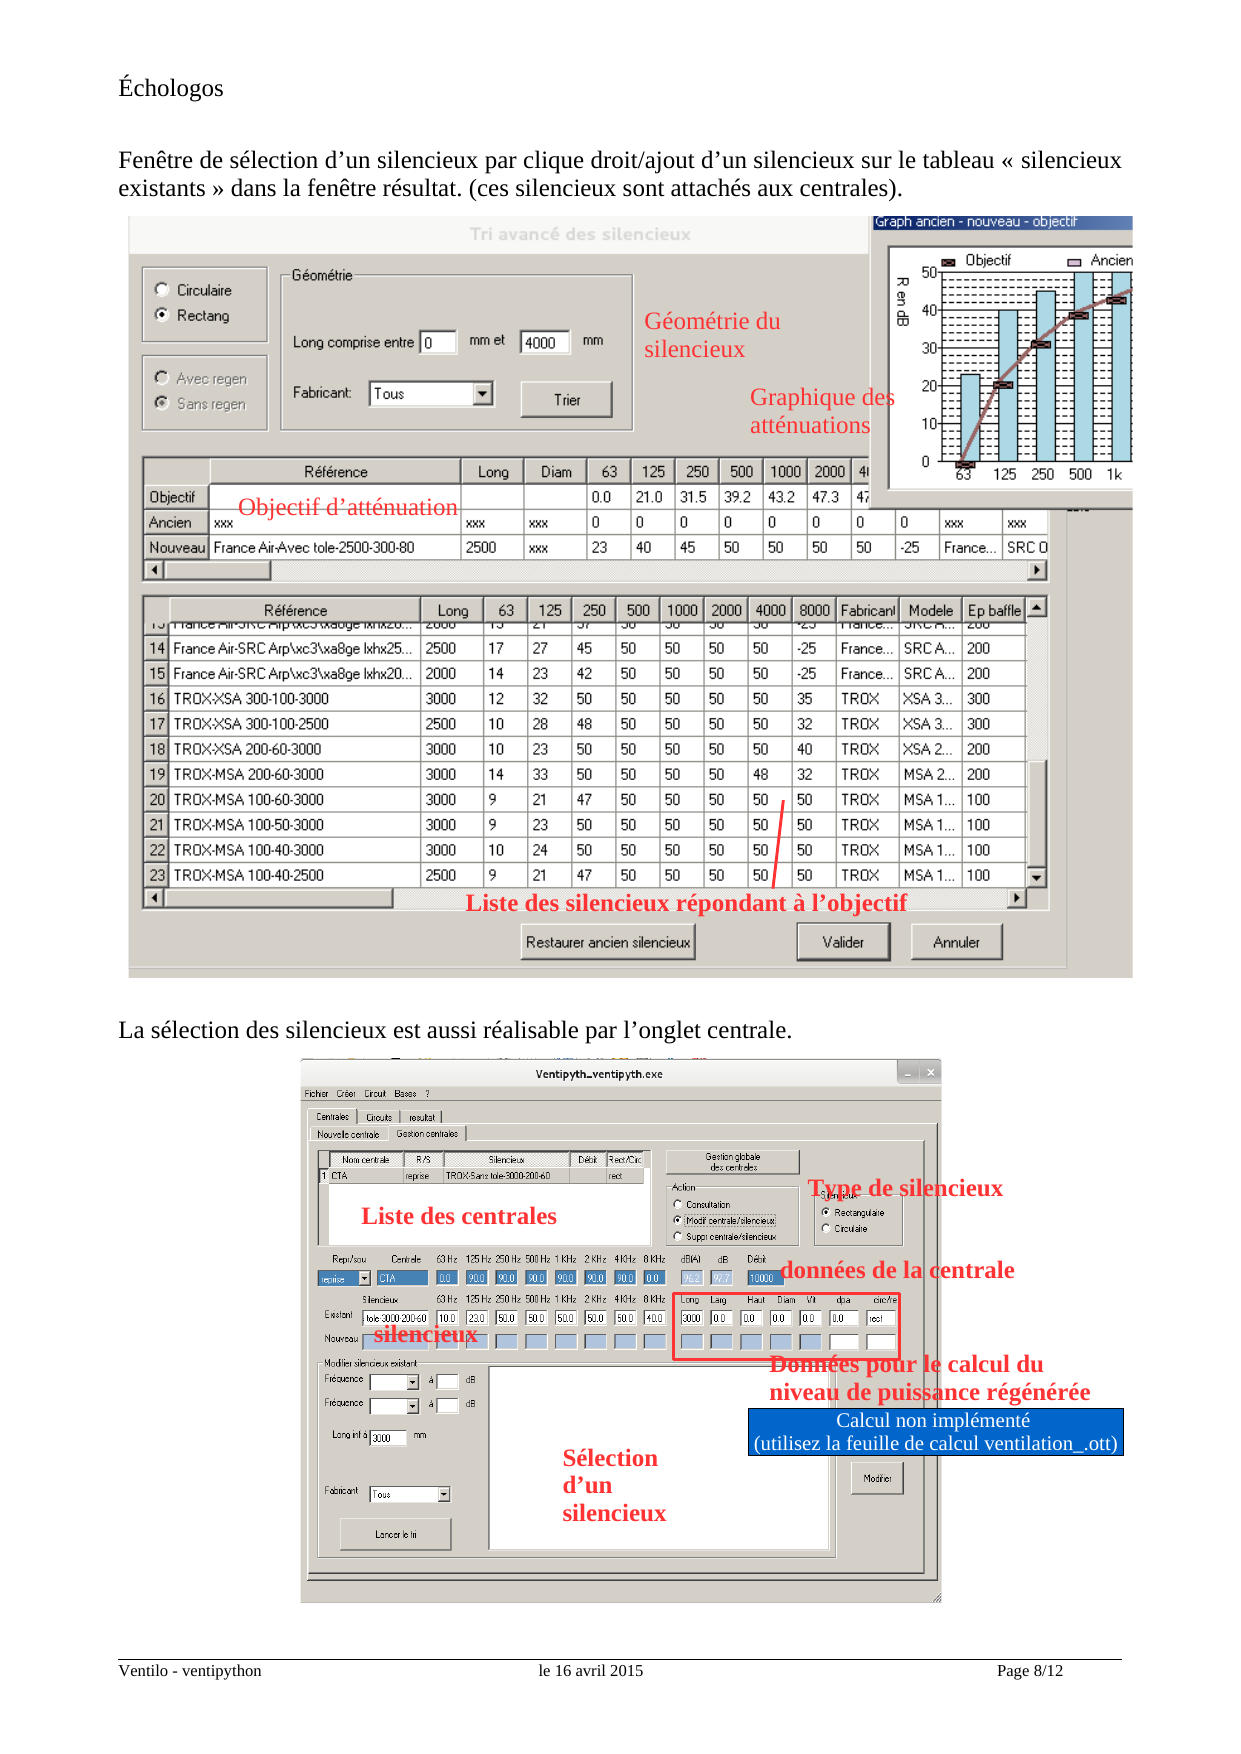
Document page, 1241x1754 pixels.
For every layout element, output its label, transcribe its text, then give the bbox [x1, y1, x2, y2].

picture [300, 1058, 942, 1603]
picture [128, 216, 1133, 978]
text Fenêtre de sélection d’un silencieux par clique droit/ajout d’un silencieux sur le tableau « silencieux existants » dans la fenêtre résultat. (ces silencieux sont attachés aux centrales). [118, 147, 1122, 202]
text La sélection des silencieux est aussi réalisable par l’onglet centrale. [118, 1017, 1122, 1044]
